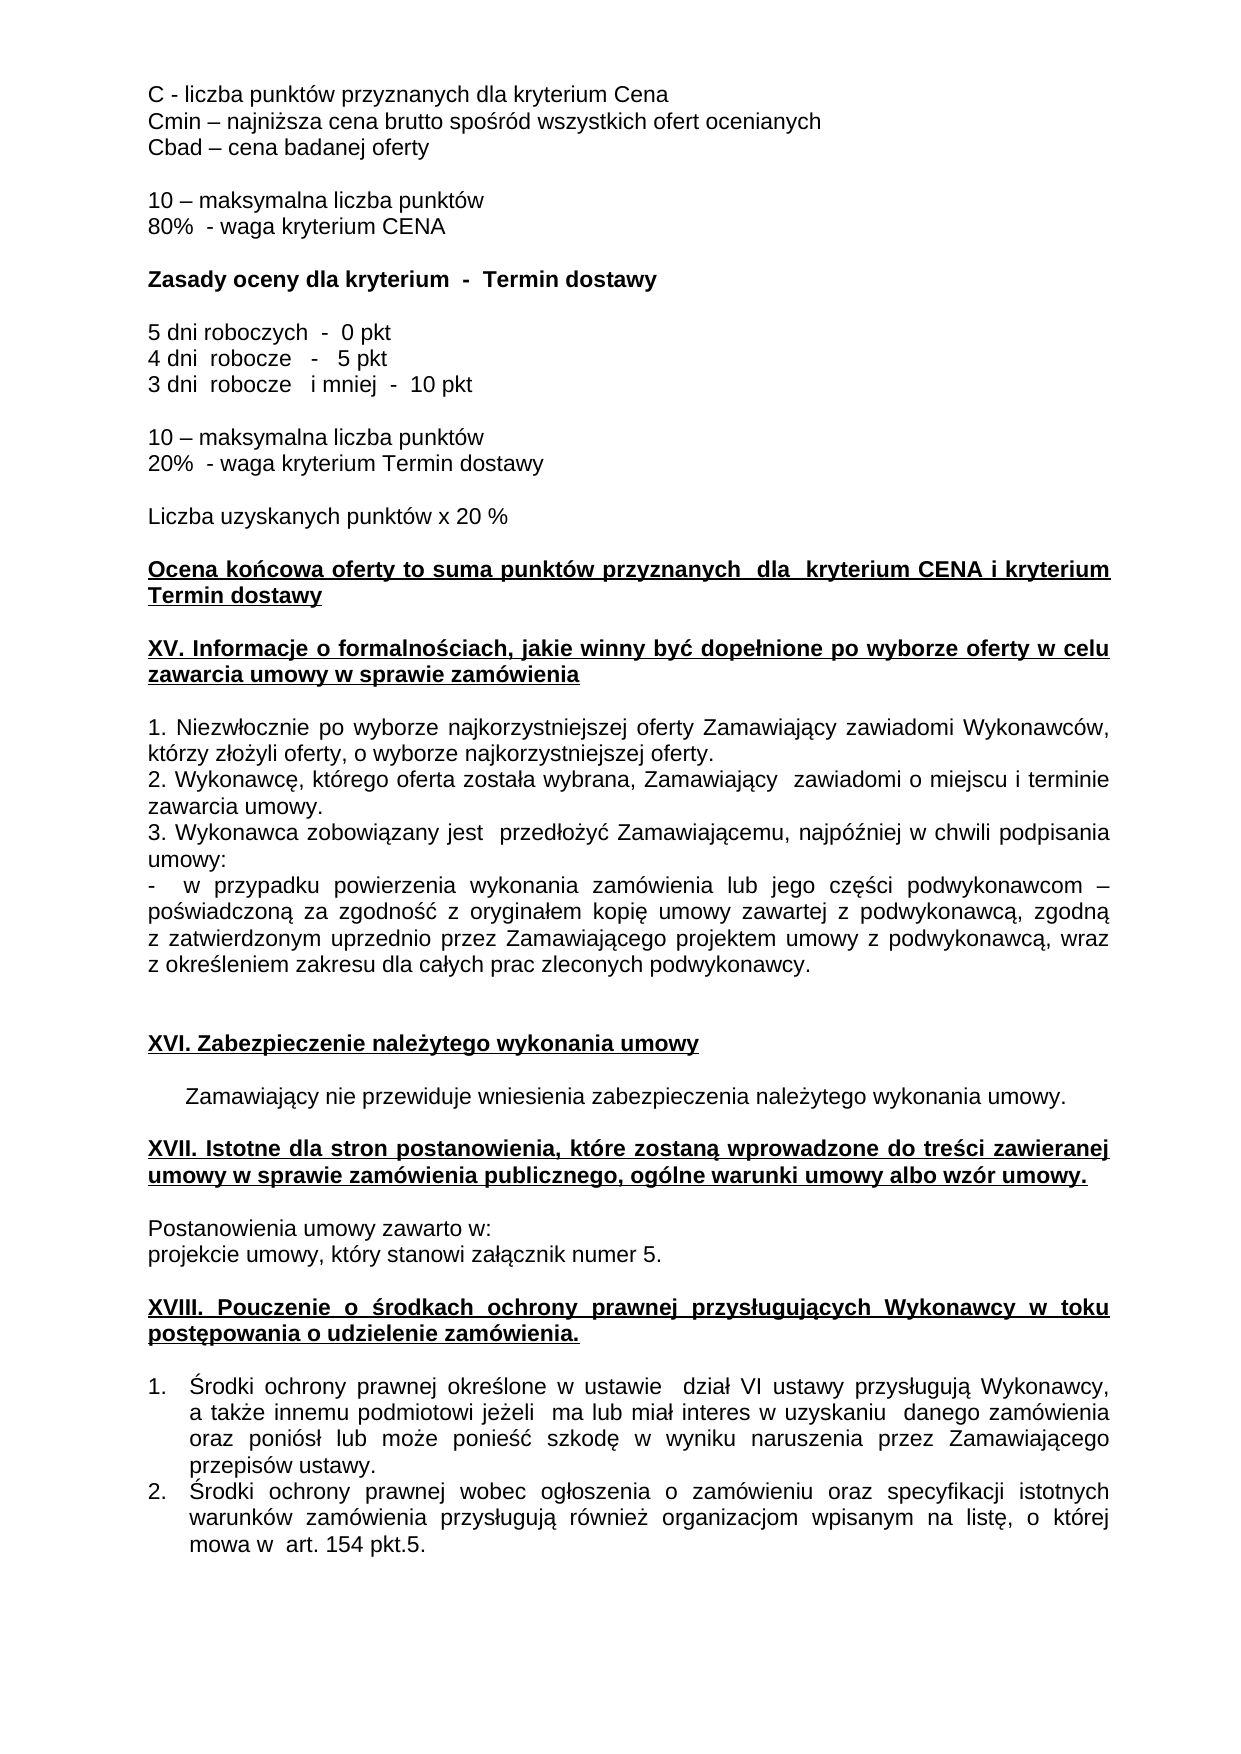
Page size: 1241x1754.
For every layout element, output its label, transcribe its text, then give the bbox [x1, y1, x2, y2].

text 3. Wykonawca zobowiązany jest przedłożyć Zamawiającemu, najpóźniej w chwili podpisania umowy: [148, 819, 1110, 872]
text Postanowienia umowy zawarto w: [148, 1214, 1110, 1241]
text 10 – maksymalna liczba punktów [148, 187, 1110, 213]
text Cbad – cena badanej oferty [148, 134, 1110, 160]
list Środki ochrony prawnej wobec ogłoszenia o zamówieniu oraz specyfikacji istotnych warunków zamówienia przysługują również organizacjom wpisanym na listę, o której mowa w art. 154 pkt.5. [148, 1478, 1110, 1557]
list Środki ochrony prawnej określone w ustawie dział VI ustawy przysługują Wykonawcy, a także innemu podmiotowi jeżeli ma lub miał interes w uzyskaniu danego zamówienia oraz poniósł lub może ponieść szkodę w wyniku naruszenia przez Zamawiającego przepisów ustawy. [148, 1373, 1110, 1478]
text Ocena końcowa oferty to suma punktów przyznanych dla kryterium CENA i kryterium [148, 556, 1110, 578]
text umowy w sprawie zamówienia publicznego, ogólne warunki umowy albo wzór umowy. [148, 1159, 1110, 1188]
text Liczba uzyskanych punktów x 20 % [148, 503, 1110, 529]
text C - liczba punktów przyznanych dla kryterium Cena Cmin – najniższa cena brutto spośród wszystkich ofert ocenianych [148, 81, 1110, 134]
text 80% - waga kryterium CENA [148, 213, 1110, 239]
text Termin dostawy [148, 580, 1110, 608]
list Zamawiający nie przewiduje wniesienia zabezpieczenia należytego wykonania umowy. [148, 1083, 1110, 1109]
text Zasady oceny dla kryterium - Termin dostawy [148, 266, 1110, 292]
text XVII. Istotne dla stron postanowienia, które zostaną wprowadzone do treści zawieranej [148, 1135, 1110, 1158]
text 4 dni robocze - 5 pkt [148, 345, 1110, 371]
text postępowania o udzielenie zamówienia. [148, 1318, 1110, 1346]
text 3 dni robocze i mniej - 10 pkt [148, 371, 1110, 397]
text 1. Niezwłocznie po wyborze najkorzystniejszej oferty Zamawiający zawiadomi Wykonawców, którzy złożyli oferty, o wyborze najkorzystniejszej oferty. [148, 714, 1110, 766]
text XVIII. Pouczenie o środkach ochrony prawnej przysługujących Wykonawcy w toku [148, 1293, 1110, 1316]
text 5 dni roboczych - 0 pkt [148, 318, 1110, 345]
text XVI. Zabezpieczenie należytego wykonania umowy [148, 1030, 1110, 1056]
text 2. Wykonawcę, którego oferta została wybrana, Zamawiający zawiadomi o miejscu i terminie zawarcia umowy. [148, 766, 1110, 819]
text XV. Informacje o formalnościach, jakie winny być dopełnione po wyborze oferty w celu [148, 635, 1110, 658]
text projekcie umowy, który stanowi załącznik numer 5. [148, 1241, 1110, 1267]
text 10 – maksymalna liczba punktów [148, 424, 1110, 450]
text 20% - waga kryterium Termin dostawy [148, 450, 1110, 477]
text zawarcia umowy w sprawie zamówienia [148, 659, 1110, 687]
text - w przypadku powierzenia wykonania zamówienia lub jego części podwykonawcom – poświadczoną za zgodność z oryginałem kopię umowy zawartej z podwykonawcą, zgodną z zatwierdzonym uprzednio przez Zamawiającego projektem umowy z podwykonawcą, wraz z określeniem zakresu dla całych prac zleconych podwykonawcy. [148, 872, 1110, 977]
